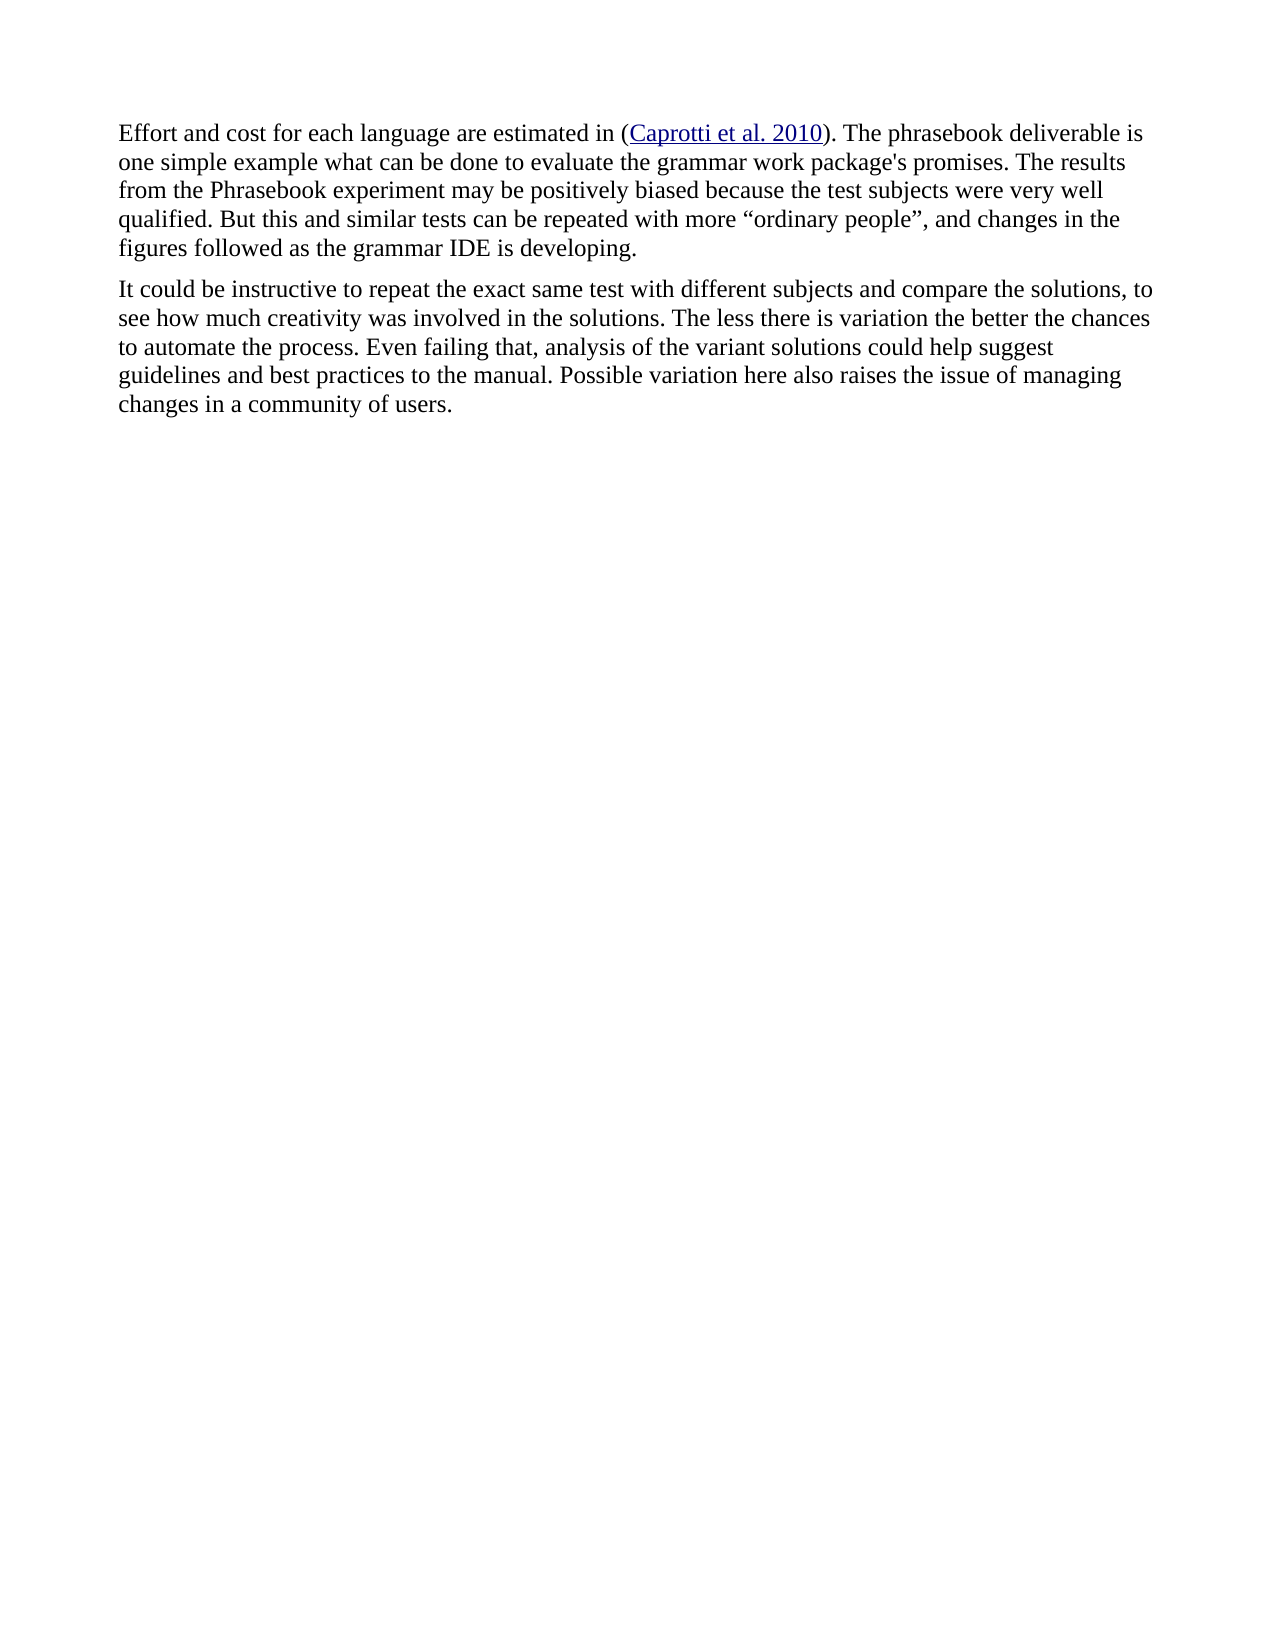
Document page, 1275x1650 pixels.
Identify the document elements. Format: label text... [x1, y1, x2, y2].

text Effort and cost for each language are estimated in (Caprotti et al. 2010). The phrasebook deliverable is one simple example what can be done to evaluate the grammar work package's promises. The results from the Phrasebook experiment may be positively biased because the test subjects were very well qualified. But this and similar tests can be repeated with more “ordinary people”, and changes in the figures followed as the grammar IDE is developing. [118, 118, 1157, 262]
text It could be instructive to repeat the exact same test with different subjects and compare the solutions, to see how much creativity was involved in the solutions. The less there is variation the better the chances to automate the process. Even failing that, analysis of the variant solutions could help suggest guidelines and best practices to the manual. Possible variation here also raises the issue of managing changes in a community of users. [118, 274, 1157, 418]
